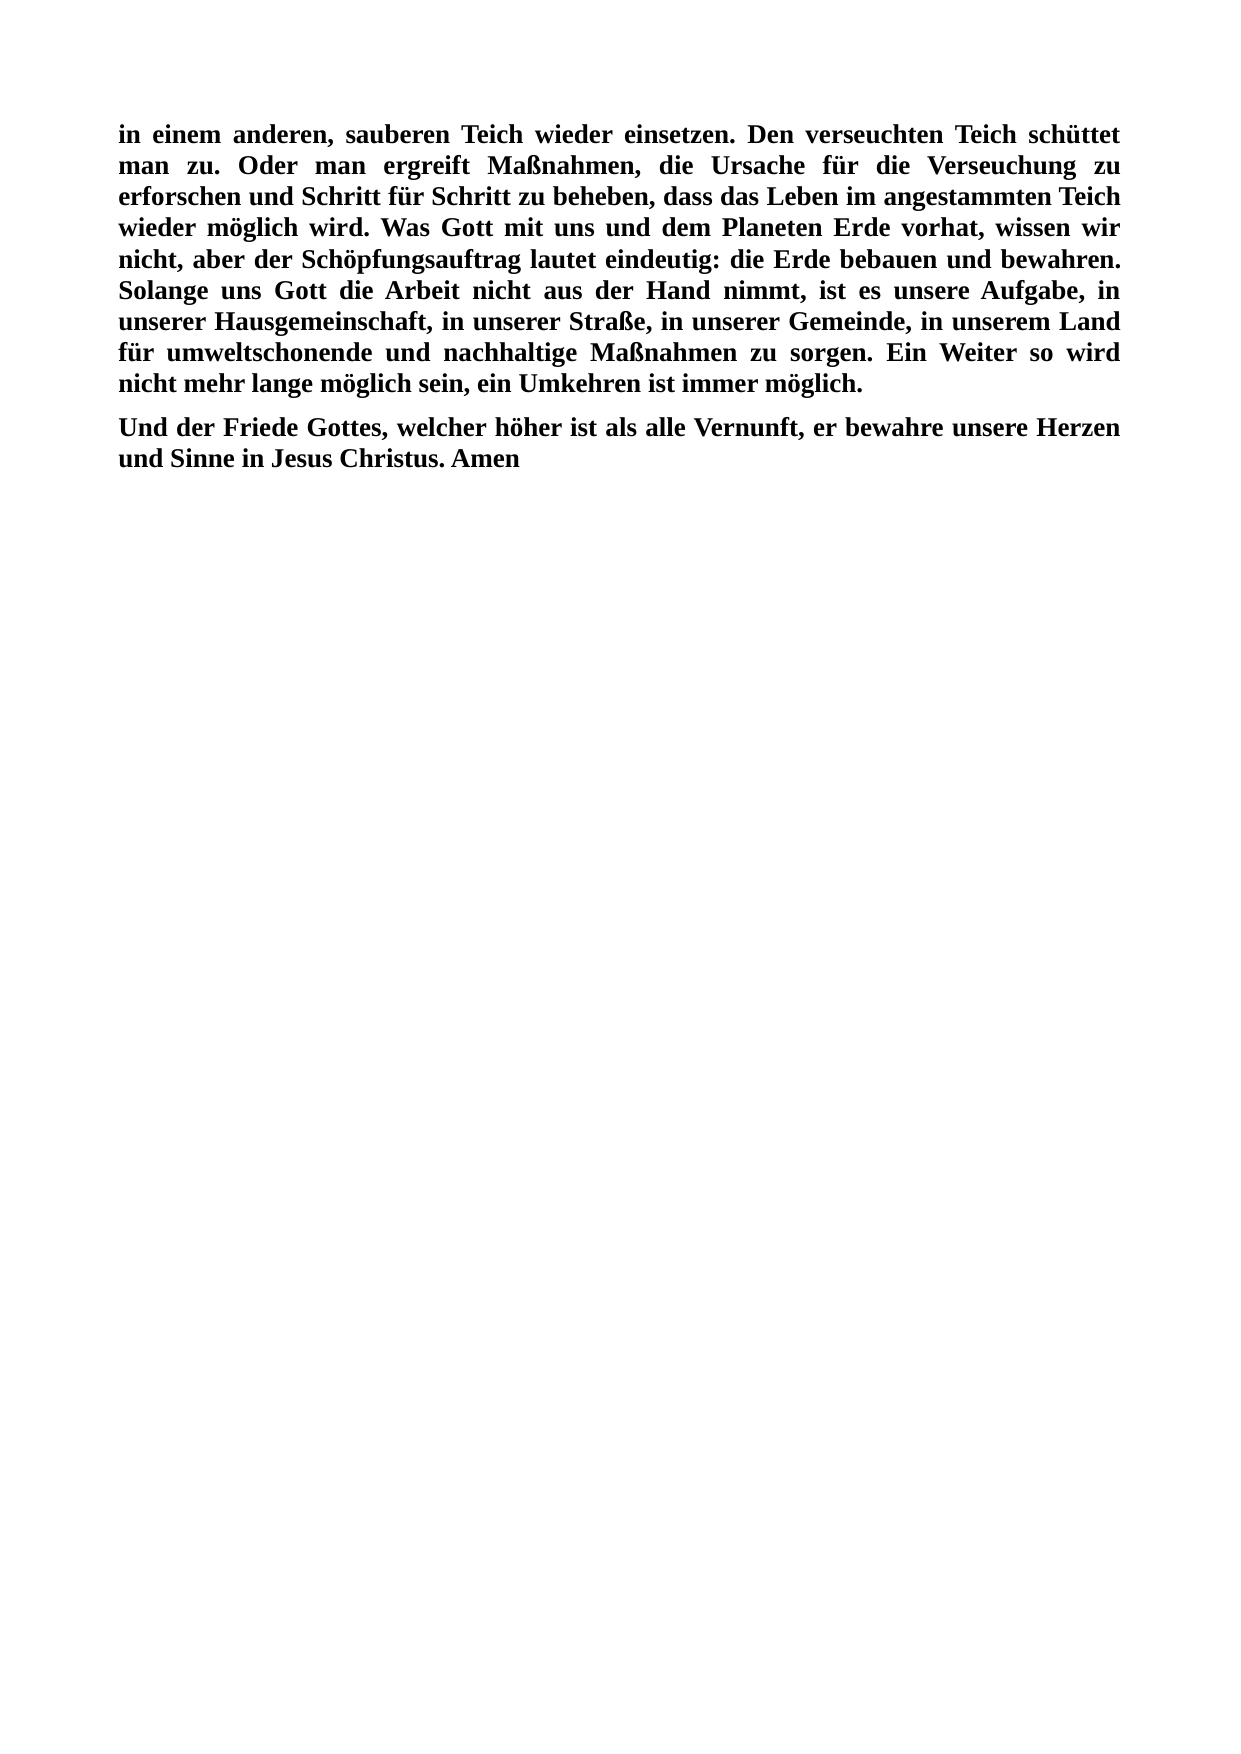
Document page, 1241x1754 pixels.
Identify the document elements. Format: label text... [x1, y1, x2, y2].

text in einem anderen, sauberen Teich wieder einsetzen. Den verseuchten Teich schüttet man zu. Oder man ergreift Maßnahmen, die Ursache für die Verseuchung zu erforschen und Schritt für Schritt zu beheben, dass das Leben im angestammten Teich wieder möglich wird. Was Gott mit uns und dem Planeten Erde vorhat, wissen wir nicht, aber der Schöpfungsauftrag lautet eindeutig: die Erde bebauen und bewahren. Solange uns Gott die Arbeit nicht aus der Hand nimmt, ist es unsere Aufgabe, in unserer Hausgemeinschaft, in unserer Straße, in unserer Gemeinde, in unserem Land für umweltschonende und nachhaltige Maßnahmen zu sorgen. Ein Weiter so wird nicht mehr lange möglich sein, ein Umkehren ist immer möglich. [118, 118, 1122, 398]
text Und der Friede Gottes, welcher höher ist als alle Vernunft, er bewahre unsere Herzen und Sinne in Jesus Christus. Amen [118, 411, 1122, 473]
